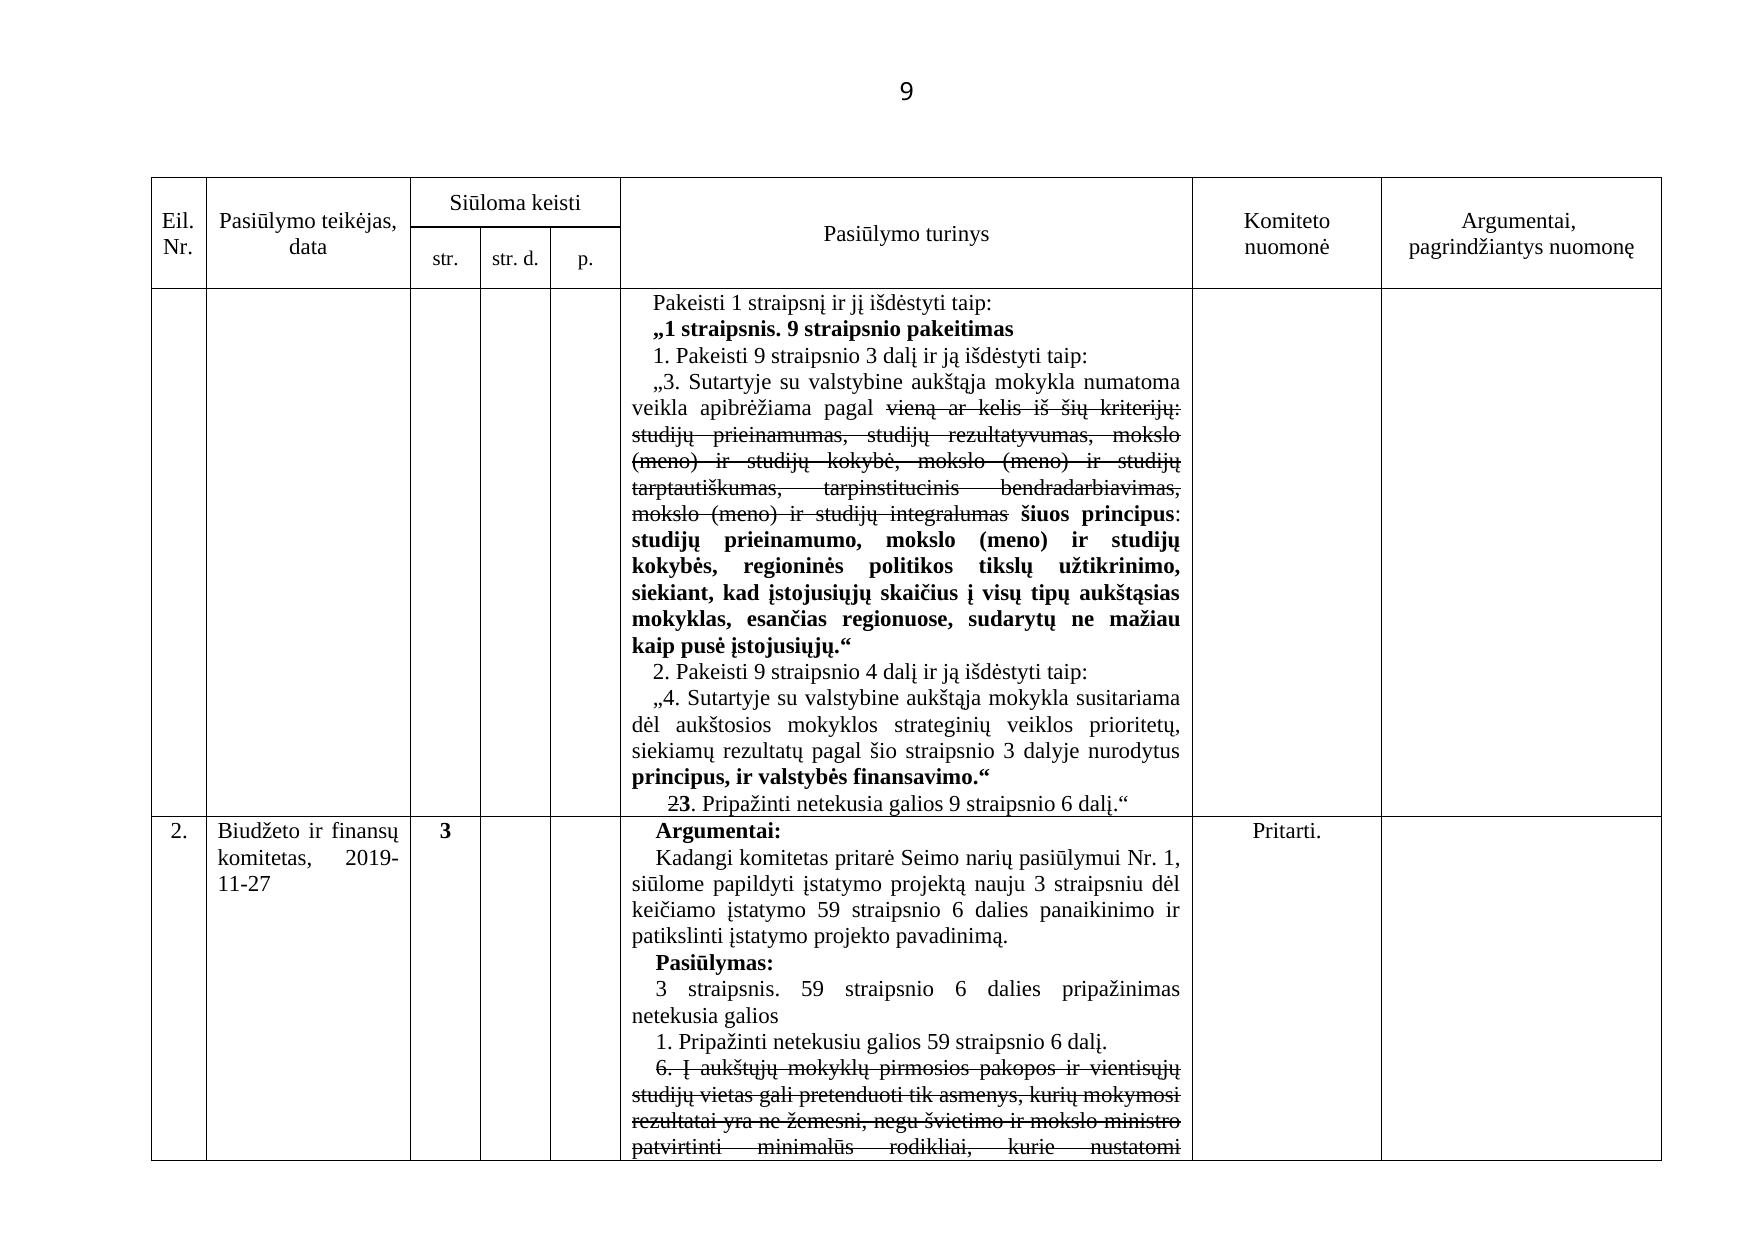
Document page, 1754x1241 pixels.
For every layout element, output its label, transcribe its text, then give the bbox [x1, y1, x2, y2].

table_header Siūloma keisti [411, 178, 620, 226]
table_header Argumentai, pagrindžiantys nuomonę [1382, 178, 1661, 288]
table_header Eil. Nr. [152, 178, 206, 288]
table_cell str. [411, 228, 480, 288]
table_cell [481, 289, 550, 816]
table_cell [1382, 289, 1661, 816]
table_header Pasiūlymo teikėjas, data [207, 178, 410, 288]
table_cell str. d. [481, 228, 550, 288]
table_cell [551, 289, 620, 816]
table_cell [411, 289, 480, 816]
table_cell 3 [411, 817, 480, 1160]
table_header Pasiūlymo turinys [621, 178, 1192, 288]
table_cell Pakeisti 1 straipsnį ir jį išdėstyti taip: „1 straipsnis. 9 straipsnio pakeitimas 1. Pakeisti 9 straipsnio 3 dalį ir ją išdėstyti taip: „3. Sutartyje su valstybine aukštąja mokykla numatoma veikla apibrėžiama pagal vieną ar kelis iš šių kriterijų: studijų prieinamumas, studijų rezultatyvumas, mokslo (meno) ir studijų kokybė, mokslo (meno) ir studijų tarptautiškumas, tarpinstitucinis bendradarbiavimas, mokslo (meno) ir studijų integralumas šiuos principus: studijų prieinamumo, mokslo (meno) ir studijų kokybės, regioninės politikos tikslų užtikrinimo, siekiant, kad įstojusiųjų skaičius į visų tipų aukštąsias mokyklas, esančias regionuose, sudarytų ne mažiau kaip pusė įstojusiųjų.“ 2. Pakeisti 9 straipsnio 4 dalį ir ją išdėstyti taip: „4. Sutartyje su valstybine aukštąja mokykla susitariama dėl aukštosios mokyklos strateginių veiklos prioritetų, siekiamų rezultatų pagal šio straipsnio 3 dalyje nurodytus principus, ir valstybės finansavimo.“ 23. Pripažinti netekusia galios 9 straipsnio 6 dalį.“ [621, 289, 1192, 816]
table_cell [207, 289, 410, 816]
table_cell Argumentai: Kadangi komitetas pritarė Seimo narių pasiūlymui Nr. 1, siūlome papildyti įstatymo projektą nauju 3 straipsniu dėl keičiamo įstatymo 59 straipsnio 6 dalies panaikinimo ir patikslinti įstatymo projekto pavadinimą. Pasiūlymas: 3 straipsnis. 59 straipsnio 6 dalies pripažinimas netekusia galios 1. Pripažinti netekusiu galios 59 straipsnio 6 dalį. 6. Į aukštųjų mokyklų pirmosios pakopos ir vientisųjų studijų vietas gali pretenduoti tik asmenys, kurių mokymosi rezultatai yra ne žemesni, negu švietimo ir mokslo ministro patvirtinti minimalūs rodikliai, kurie nustatomi [621, 817, 1192, 1160]
table_cell Biudžeto ir finansų komitetas, 2019-11-27 [207, 817, 410, 1160]
table_cell [551, 817, 620, 1160]
table_cell [481, 817, 550, 1160]
table_cell [1193, 289, 1381, 816]
table_cell Pritarti. [1193, 817, 1381, 1160]
table_cell [152, 289, 206, 816]
table_header Komiteto nuomonė [1193, 178, 1381, 288]
table_cell 2. [152, 817, 206, 1160]
table_cell p. [551, 228, 620, 288]
table_cell [1382, 817, 1661, 1160]
